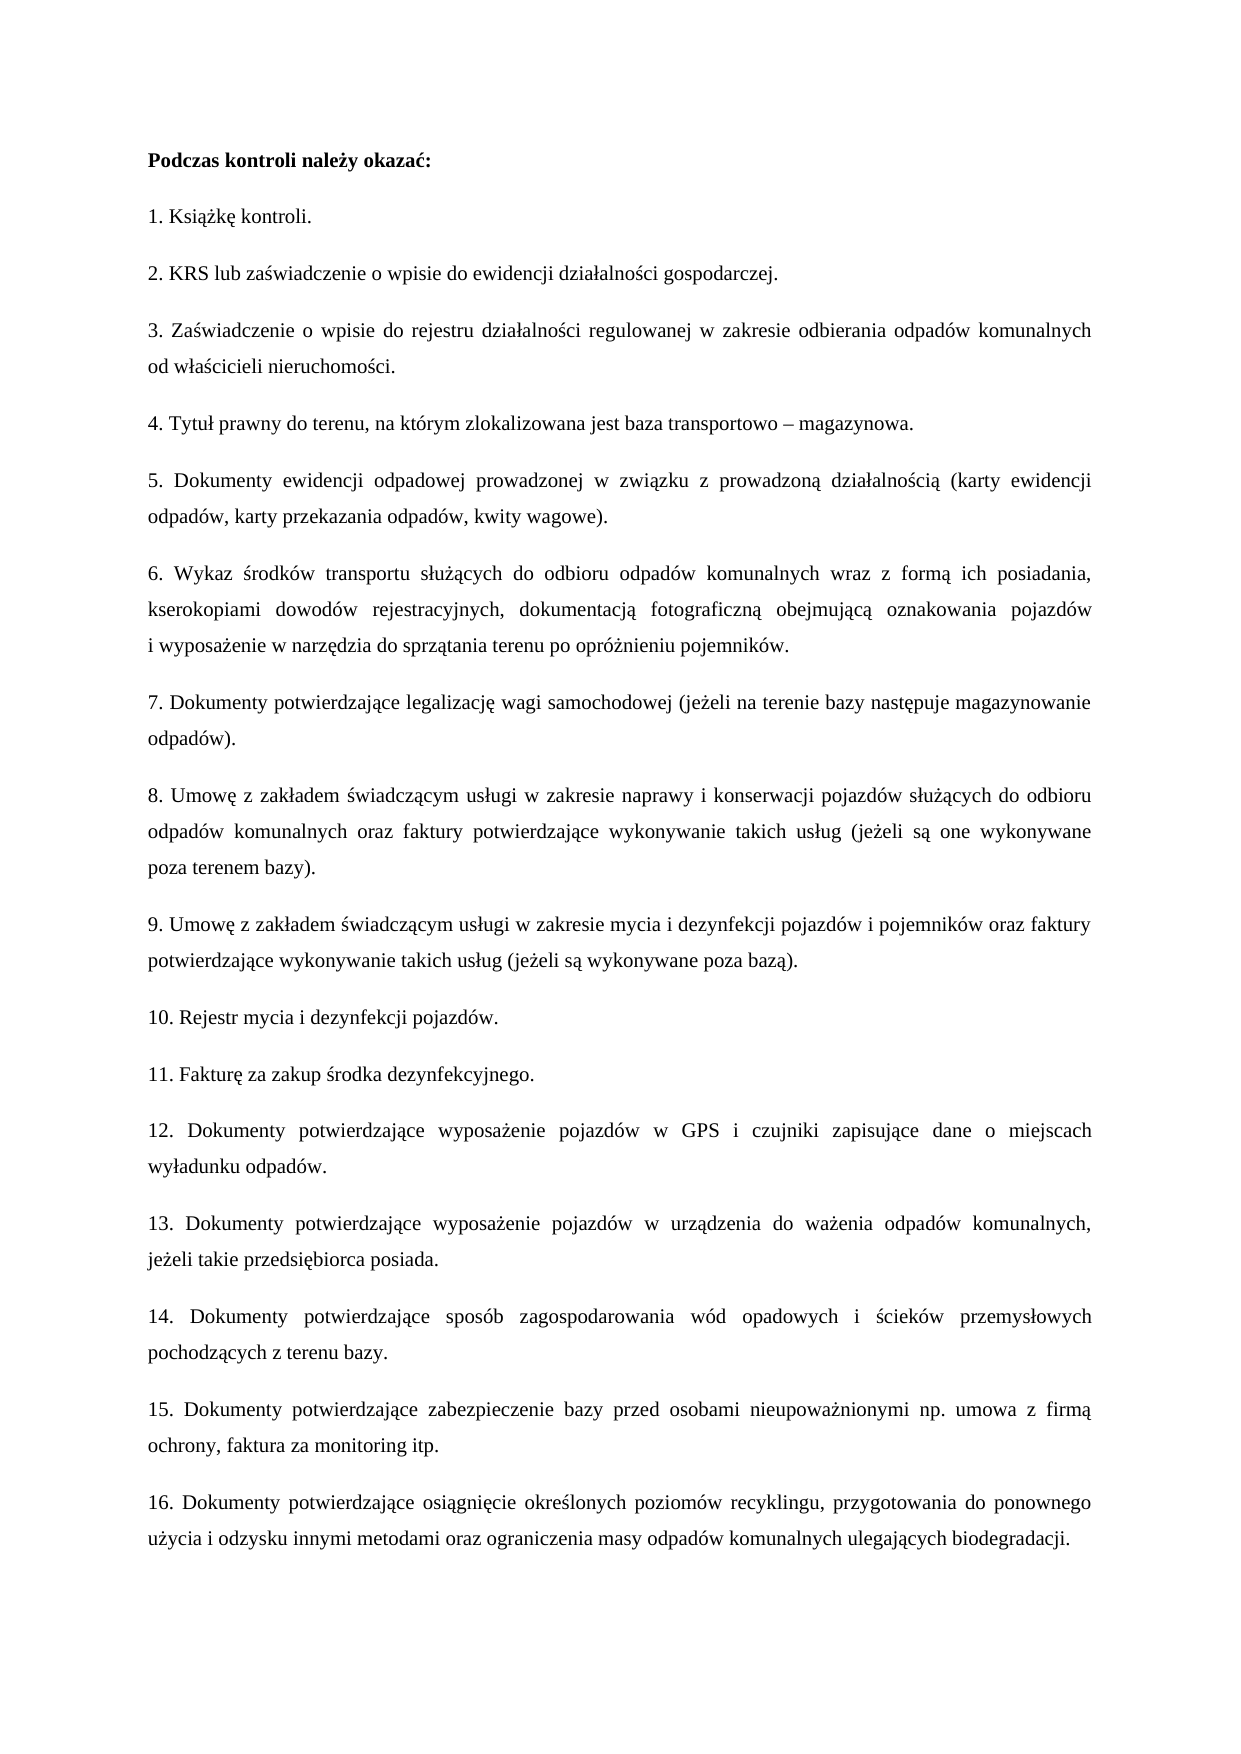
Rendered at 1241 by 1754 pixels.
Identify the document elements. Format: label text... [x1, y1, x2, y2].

text 16. Dokumenty potwierdzające osiągnięcie określonych poziomów recyklingu, przygotowania do ponownego użycia i odzysku innymi metodami oraz ograniczenia masy odpadów komunalnych ulegających biodegradacji. [148, 1490, 1093, 1550]
text 1. Książkę kontroli. [148, 204, 1093, 228]
text 14. Dokumenty potwierdzające sposób zagospodarowania wód opadowych i ścieków przemysłowych pochodzących z terenu bazy. [148, 1304, 1093, 1364]
text 9. Umowę z zakładem świadczącym usługi w zakresie mycia i dezynfekcji pojazdów i pojemników oraz faktury potwierdzające wykonywanie takich usług (jeżeli są wykonywane poza bazą). [148, 912, 1093, 972]
text 3. Zaświadczenie o wpisie do rejestru działalności regulowanej w zakresie odbierania odpadów komunalnych od właścicieli nieruchomości. [148, 318, 1093, 378]
text 4. Tytuł prawny do terenu, na którym zlokalizowana jest baza transportowo – magazynowa. [148, 411, 1093, 435]
text 2. KRS lub zaświadczenie o wpisie do ewidencji działalności gospodarczej. [148, 261, 1093, 285]
text 10. Rejestr mycia i dezynfekcji pojazdów. [148, 1005, 1093, 1029]
text 6. Wykaz środków transportu służących do odbioru odpadów komunalnych wraz z formą ich posiadania, kserokopiami dowodów rejestracyjnych, dokumentacją fotograficzną obejmującą oznakowania pojazdów i wyposażenie w narzędzia do sprzątania terenu po opróżnieniu pojemników. [148, 561, 1093, 657]
text Podczas kontroli należy okazać: [148, 148, 1093, 172]
text 7. Dokumenty potwierdzające legalizację wagi samochodowej (jeżeli na terenie bazy następuje magazynowanie odpadów). [148, 690, 1093, 750]
text 5. Dokumenty ewidencji odpadowej prowadzonej w związku z prowadzoną działalnością (karty ewidencji odpadów, karty przekazania odpadów, kwity wagowe). [148, 468, 1093, 528]
text 13. Dokumenty potwierdzające wyposażenie pojazdów w urządzenia do ważenia odpadów komunalnych, jeżeli takie przedsiębiorca posiada. [148, 1211, 1093, 1271]
text 11. Fakturę za zakup środka dezynfekcyjnego. [148, 1062, 1093, 1086]
text 15. Dokumenty potwierdzające zabezpieczenie bazy przed osobami nieupoważnionymi np. umowa z firmą ochrony, faktura za monitoring itp. [148, 1397, 1093, 1457]
text 8. Umowę z zakładem świadczącym usługi w zakresie naprawy i konserwacji pojazdów służących do odbioru odpadów komunalnych oraz faktury potwierdzające wykonywanie takich usług (jeżeli są one wykonywane poza terenem bazy). [148, 783, 1093, 879]
text 12. Dokumenty potwierdzające wyposażenie pojazdów w GPS i czujniki zapisujące dane o miejscach wyładunku odpadów. [148, 1118, 1093, 1178]
